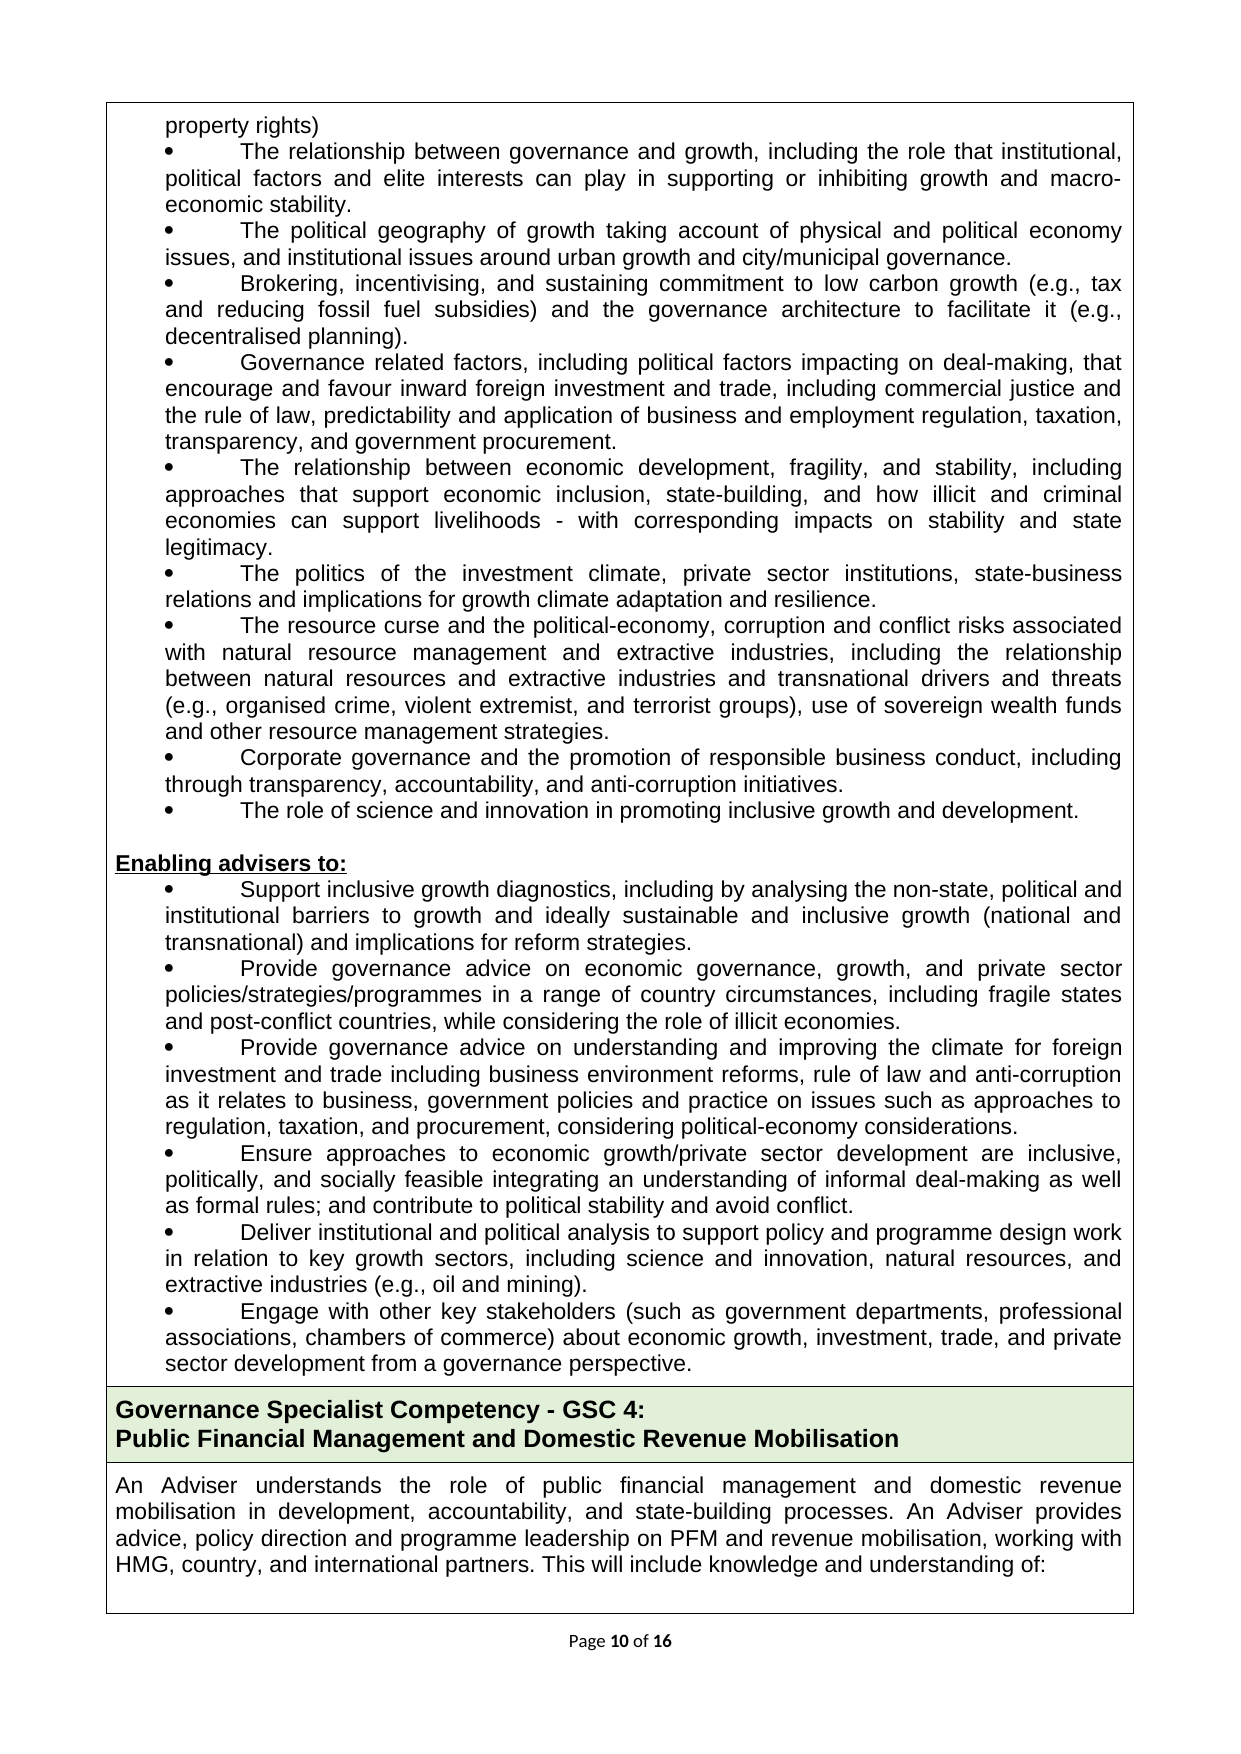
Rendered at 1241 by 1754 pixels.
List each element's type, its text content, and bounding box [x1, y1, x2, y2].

table_cell property rights) The relationship between governance and growth, including the role that institutional, political factors and elite interests can play in supporting or inhibiting growth and macro-economic stability. The political geography of growth taking account of physical and political economy issues, and institutional issues around urban growth and city/municipal governance. Brokering, incentivising, and sustaining commitment to low carbon growth (e.g., tax and reducing fossil fuel subsidies) and the governance architecture to facilitate it (e.g., decentralised planning). Governance related factors, including political factors impacting on deal-making, that encourage and favour inward foreign investment and trade, including commercial justice and the rule of law, predictability and application of business and employment regulation, taxation, transparency, and government procurement. The relationship between economic development, fragility, and stability, including approaches that support economic inclusion, state-building, and how illicit and criminal economies can support livelihoods - with corresponding impacts on stability and state legitimacy. The politics of the investment climate, private sector institutions, state-business relations and implications for growth climate adaptation and resilience. The resource curse and the political-economy, corruption and conflict risks associated with natural resource management and extractive industries, including the relationship between natural resources and extractive industries and transnational drivers and threats (e.g., organised crime, violent extremist, and terrorist groups), use of sovereign wealth funds and other resource management strategies. Corporate governance and the promotion of responsible business conduct, including through transparency, accountability, and anti-corruption initiatives. The role of science and innovation in promoting inclusive growth and development. Enabling advisers to: Support inclusive growth diagnostics, including by analysing the non-state, political and institutional barriers to growth and ideally sustainable and inclusive growth (national and transnational) and implications for reform strategies. Provide governance advice on economic governance, growth, and private sector policies/strategies/programmes in a range of country circumstances, including fragile states and post-conflict countries, while considering the role of illicit economies. Provide governance advice on understanding and improving the climate for foreign investment and trade including business environment reforms, rule of law and anti-corruption as it relates to business, government policies and practice on issues such as approaches to regulation, taxation, and procurement, considering political-economy considerations. Ensure approaches to economic growth/private sector development are inclusive, politically, and socially feasible integrating an understanding of informal deal-making as well as formal rules; and contribute to political stability and avoid conflict. Deliver institutional and political analysis to support policy and programme design work in relation to key growth sectors, including science and innovation, natural resources, and extractive industries (e.g., oil and mining). Engage with other key stakeholders (such as government departments, professional associations, chambers of commerce) about economic growth, investment, trade, and private sector development from a governance perspective. [107, 103, 1133, 1386]
table_cell An Adviser understands the role of public financial management and domestic revenue mobilisation in development, accountability, and state-building processes. An Adviser provides advice, policy direction and programme leadership on PFM and revenue mobilisation, working with HMG, country, and international partners. This will include knowledge and understanding of: [107, 1463, 1133, 1612]
table_cell Governance Specialist Competency - GSC 4: Public Financial Management and Domestic Revenue Mobilisation [107, 1387, 1133, 1462]
